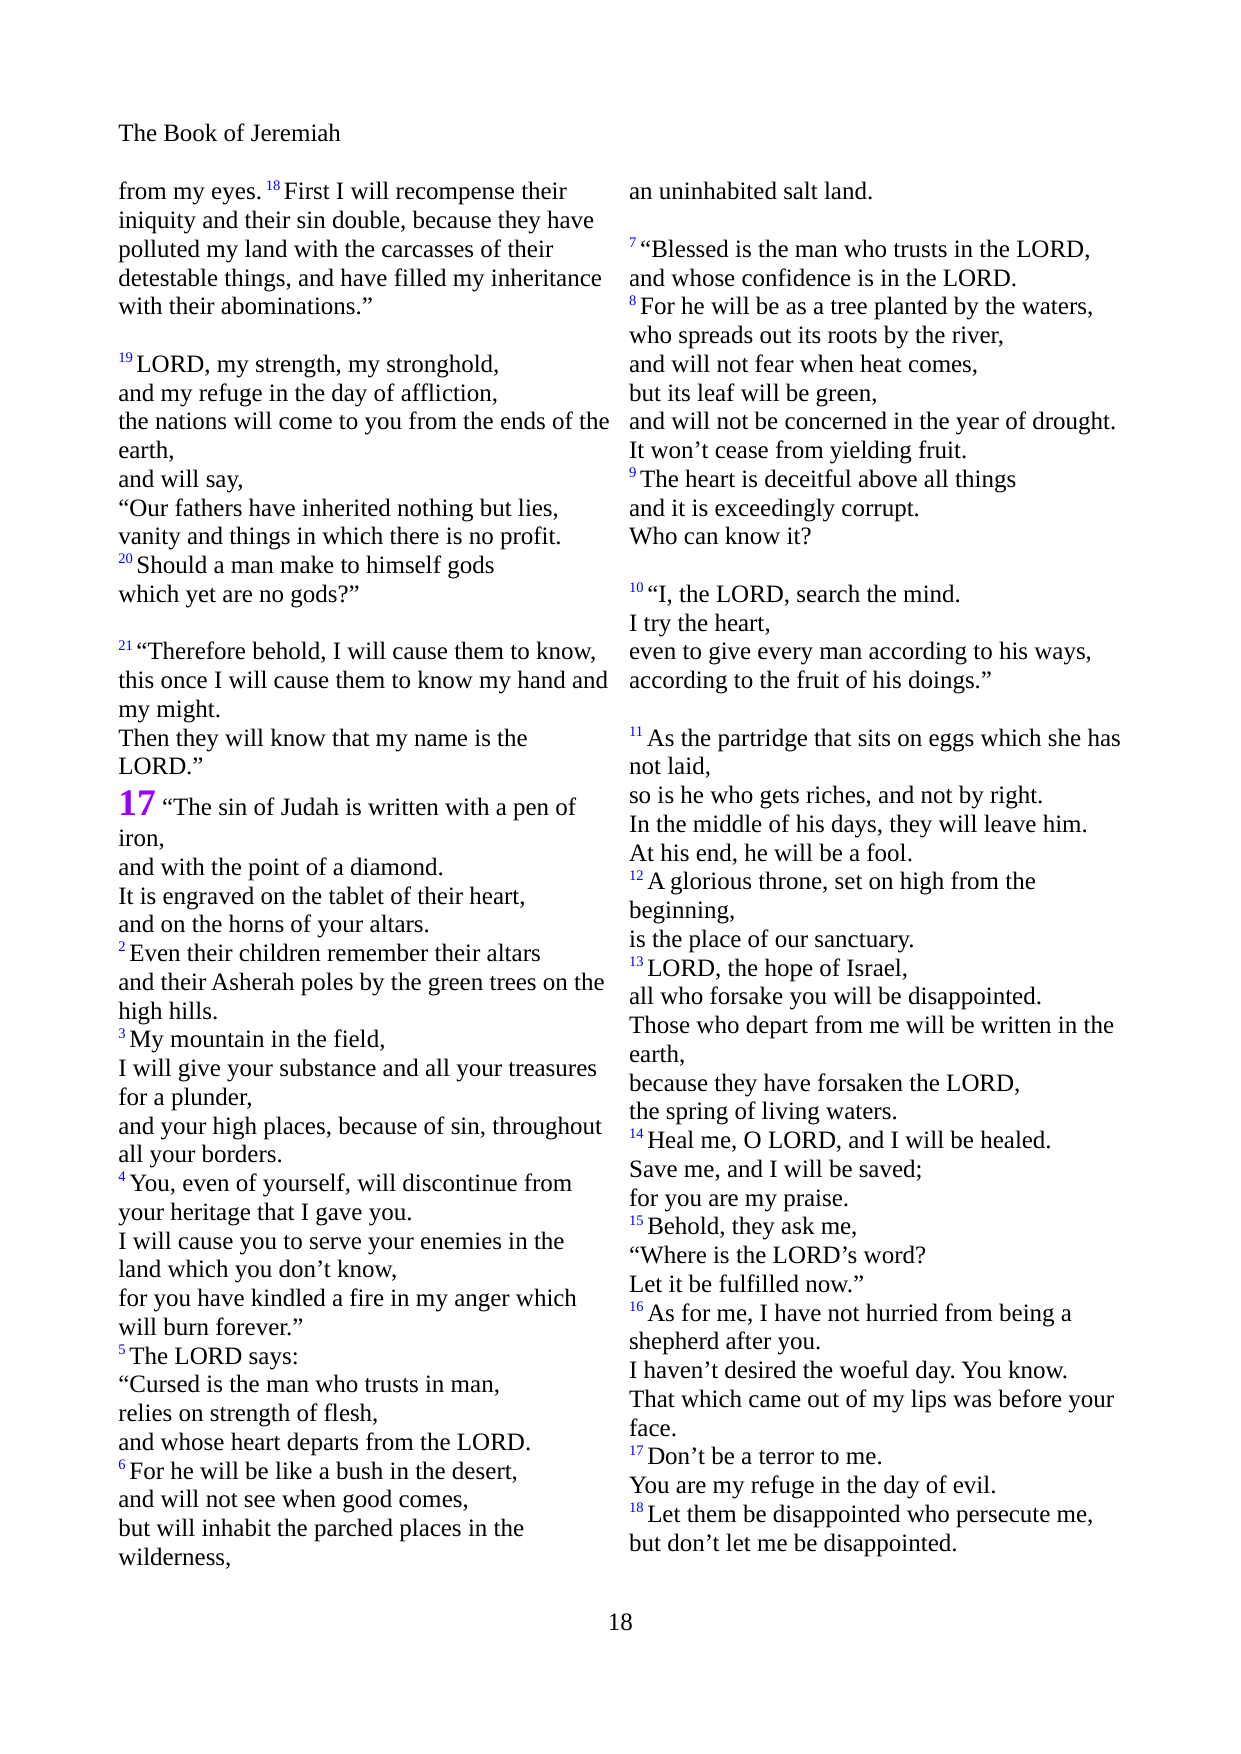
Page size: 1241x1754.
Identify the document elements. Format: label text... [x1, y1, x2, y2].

text and will not see when good comes, [118, 1484, 611, 1513]
text You are my refuge in the day of evil. [629, 1470, 1122, 1499]
text 5 The LORD says: [118, 1341, 611, 1369]
text even to give every man according to his ways, [629, 636, 1122, 665]
text “Where is the LORD’s word? [629, 1240, 1122, 1269]
text Those who depart from me will be written in the earth, [629, 1010, 1122, 1068]
text 9 The heart is deceitful above all things [629, 464, 1122, 493]
text the spring of living waters. [629, 1096, 1122, 1125]
text the nations will come to you from the ends of the earth, [118, 406, 611, 464]
text 17 “The sin of Judah is written with a pen of iron, [118, 780, 611, 852]
text and will not fear when heat comes, [629, 349, 1122, 378]
text relies on strength of flesh, [118, 1398, 611, 1427]
text 17 Don’t be a terror to me. [629, 1441, 1122, 1470]
text 13 LORD, the hope of Israel, [629, 953, 1122, 981]
text 7 “Blessed is the man who trusts in the LORD, [629, 234, 1122, 263]
text 14 Heal me, O LORD, and I will be healed. [629, 1125, 1122, 1154]
text 21 “Therefore behold, I will cause them to know, [118, 636, 611, 665]
text 3 My mountain in the field, [118, 1024, 611, 1053]
text Save me, and I will be saved; [629, 1154, 1122, 1183]
text but will inhabit the parched places in the wilderness, [118, 1513, 611, 1571]
text 20 Should a man make to himself gods [118, 550, 611, 579]
text according to the fruit of his doings.” [629, 665, 1122, 694]
text I will cause you to serve your enemies in the land which you don’t know, [118, 1226, 611, 1283]
text and will not be concerned in the year of drought. [629, 406, 1122, 435]
text but its leaf will be green, [629, 378, 1122, 406]
text 19 LORD, my strength, my stronghold, [118, 349, 611, 378]
text an uninhabited salt land. [629, 176, 1122, 205]
text and will say, [118, 464, 611, 493]
text “Our fathers have inherited nothing but lies, [118, 493, 611, 521]
text It is engraved on the tablet of their heart, [118, 881, 611, 909]
text It won’t cease from yielding fruit. [629, 435, 1122, 464]
text and whose confidence is in the LORD. [629, 263, 1122, 291]
text for you are my praise. [629, 1183, 1122, 1211]
text Who can know it? [629, 521, 1122, 550]
text 18 Let them be disappointed who persecute me, [629, 1499, 1122, 1528]
text for you have kindled a fire in my anger which will burn forever.” [118, 1283, 611, 1341]
text and on the horns of your altars. [118, 909, 611, 938]
text 6 For he will be like a bush in the desert, [118, 1456, 611, 1484]
text this once I will cause them to know my hand and my might. [118, 665, 611, 723]
text In the middle of his days, they will leave him. [629, 809, 1122, 838]
text 4 You, even of yourself, will discontinue from your heritage that I gave you. [118, 1168, 611, 1226]
text and my refuge in the day of affliction, [118, 378, 611, 406]
text That which came out of my lips was before your face. [629, 1384, 1122, 1441]
text and with the point of a diamond. [118, 852, 611, 881]
text which yet are no gods?” [118, 579, 611, 608]
text and your high places, because of sin, throughout all your borders. [118, 1111, 611, 1168]
text vanity and things in which there is no profit. [118, 521, 611, 550]
text 12 A glorious throne, set on high from the beginning, [629, 866, 1122, 924]
text At his end, he will be a fool. [629, 838, 1122, 866]
text 2 Even their children remember their altars [118, 938, 611, 967]
text I will give your substance and all your treasures for a plunder, [118, 1053, 611, 1111]
text 15 Behold, they ask me, [629, 1211, 1122, 1240]
text I try the heart, [629, 608, 1122, 636]
text I haven’t desired the woeful day. You know. [629, 1355, 1122, 1384]
text Then they will know that my name is the LORD.” [118, 723, 611, 780]
text and whose heart departs from the LORD. [118, 1427, 611, 1456]
text because they have forsaken the LORD, [629, 1068, 1122, 1096]
text from my eyes. 18 First I will recompense their iniquity and their sin double, because they have polluted my land with the carcasses of their detestable things, and have filled my inheritance with their abominations.” [118, 176, 611, 320]
text Let it be fulfilled now.” [629, 1269, 1122, 1298]
text 11 As the partridge that sits on eggs which she has not laid, [629, 723, 1122, 780]
text so is he who gets riches, and not by right. [629, 780, 1122, 809]
text 16 As for me, I have not hurried from being a shepherd after you. [629, 1298, 1122, 1355]
text who spreads out its roots by the river, [629, 320, 1122, 349]
text 8 For he will be as a tree planted by the waters, [629, 291, 1122, 320]
text 10 “I, the LORD, search the mind. [629, 579, 1122, 608]
text is the place of our sanctuary. [629, 924, 1122, 953]
text all who forsake you will be disappointed. [629, 981, 1122, 1010]
text and their Asherah poles by the green trees on the high hills. [118, 967, 611, 1024]
text “Cursed is the man who trusts in man, [118, 1369, 611, 1398]
text and it is exceedingly corrupt. [629, 493, 1122, 521]
text but don’t let me be disappointed. [629, 1528, 1122, 1556]
